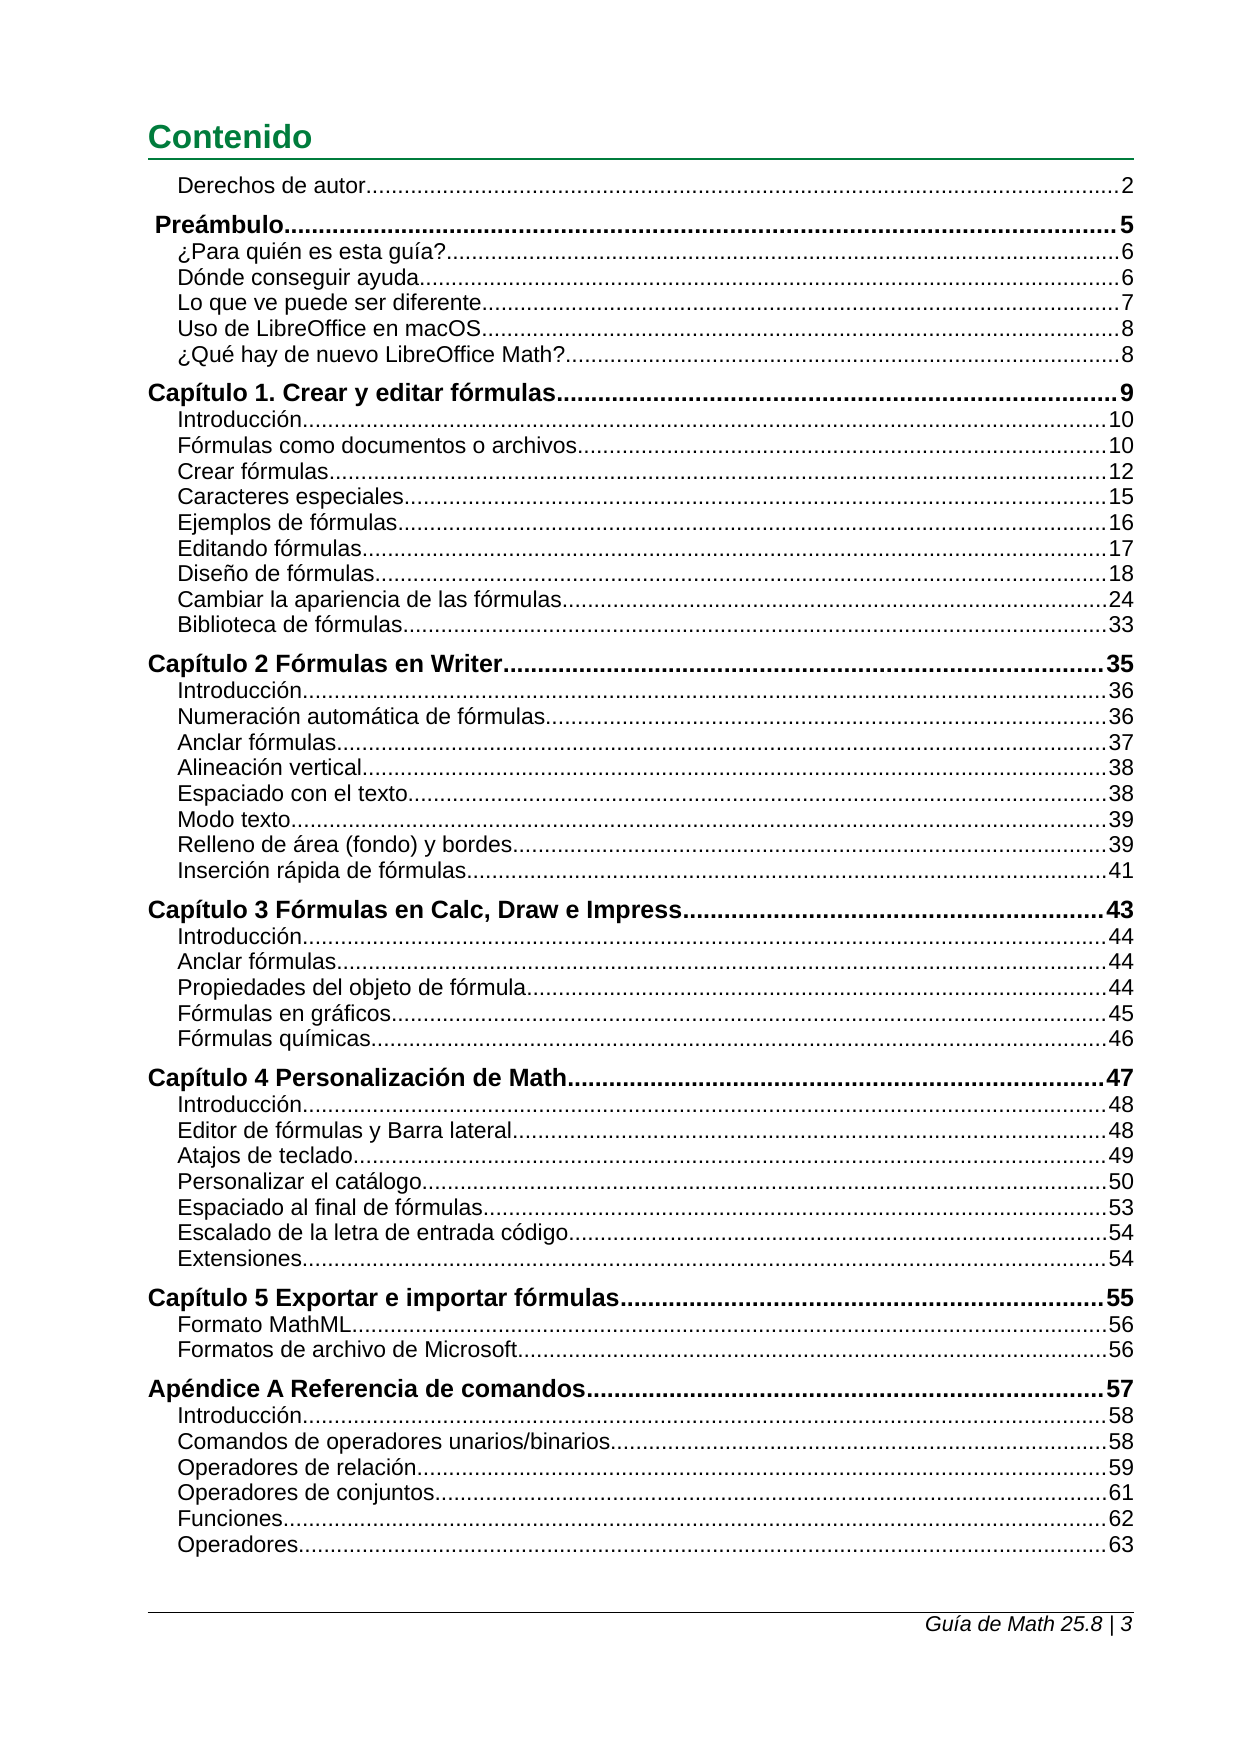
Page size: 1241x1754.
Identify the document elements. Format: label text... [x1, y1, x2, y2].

text Inserción rápida de fórmulas 41 [177, 857, 1134, 883]
subtitle Contenido [148, 118, 1134, 158]
text Fórmulas como documentos o archivos 10 [177, 433, 1134, 458]
text Introducción 58 [177, 1403, 1134, 1429]
text Capítulo 2 Fórmulas en Writer 35 [148, 650, 1134, 678]
text Anclar fórmulas 37 [177, 729, 1134, 755]
text ¿Qué hay de nuevo LibreOffice Math? 8 [177, 341, 1134, 367]
text Personalizar el catálogo 50 [177, 1169, 1134, 1194]
text Biblioteca de fórmulas 33 [177, 612, 1134, 638]
text Anclar fórmulas 44 [177, 949, 1134, 975]
text Funciones 62 [177, 1506, 1134, 1531]
text Capítulo 4 Personalización de Math 47 [148, 1064, 1134, 1092]
text Escalado de la letra de entrada código 54 [177, 1220, 1134, 1246]
text Preámbulo 5 [148, 211, 1134, 239]
text Editando fórmulas 17 [177, 535, 1134, 561]
text Introducción 48 [177, 1092, 1134, 1117]
text Fórmulas en gráficos 45 [177, 1000, 1134, 1026]
text Formato MathML 56 [177, 1312, 1134, 1337]
text Fórmulas químicas 46 [177, 1026, 1134, 1052]
text Operadores 63 [177, 1531, 1134, 1557]
text Operadores de relación 59 [177, 1454, 1134, 1480]
text Capítulo 1. Crear y editar fórmulas 9 [148, 379, 1134, 407]
text Diseño de fórmulas 18 [177, 561, 1134, 587]
text Introducción 10 [177, 407, 1134, 433]
text Espaciado al final de fórmulas 53 [177, 1194, 1134, 1220]
text Ejemplos de fórmulas 16 [177, 510, 1134, 535]
text Modo texto 39 [177, 806, 1134, 832]
text Editor de fórmulas y Barra lateral 48 [177, 1117, 1134, 1143]
text Dónde conseguir ayuda 6 [177, 264, 1134, 290]
text Capítulo 3 Fórmulas en Calc, Draw e Impress 43 [148, 896, 1134, 923]
text Relleno de área (fondo) y bordes 39 [177, 832, 1134, 857]
text Numeración automática de fórmulas 36 [177, 704, 1134, 729]
text Introducción 36 [177, 678, 1134, 704]
text Formatos de archivo de Microsoft 56 [177, 1337, 1134, 1363]
text Atajos de teclado 49 [177, 1143, 1134, 1169]
text Comandos de operadores unarios/binarios 58 [177, 1429, 1134, 1454]
text Espaciado con el texto 38 [177, 781, 1134, 806]
text Extensiones 54 [177, 1246, 1134, 1271]
text Alineación vertical 38 [177, 755, 1134, 781]
text Apéndice A Referencia de comandos 57 [148, 1375, 1134, 1403]
text Caracteres especiales 15 [177, 484, 1134, 510]
text Lo que ve puede ser diferente 7 [177, 290, 1134, 316]
text Propiedades del objeto de fórmula 44 [177, 975, 1134, 1000]
text Cambiar la apariencia de las fórmulas 24 [177, 587, 1134, 612]
text Introducción 44 [177, 923, 1134, 949]
text Operadores de conjuntos 61 [177, 1480, 1134, 1506]
text ¿Para quién es esta guía? 6 [177, 239, 1134, 264]
text Capítulo 5 Exportar e importar fórmulas 55 [148, 1284, 1134, 1312]
text Crear fórmulas 12 [177, 458, 1134, 484]
text Derechos de autor 2 [177, 173, 1134, 198]
text Uso de LibreOffice en macOS 8 [177, 316, 1134, 341]
